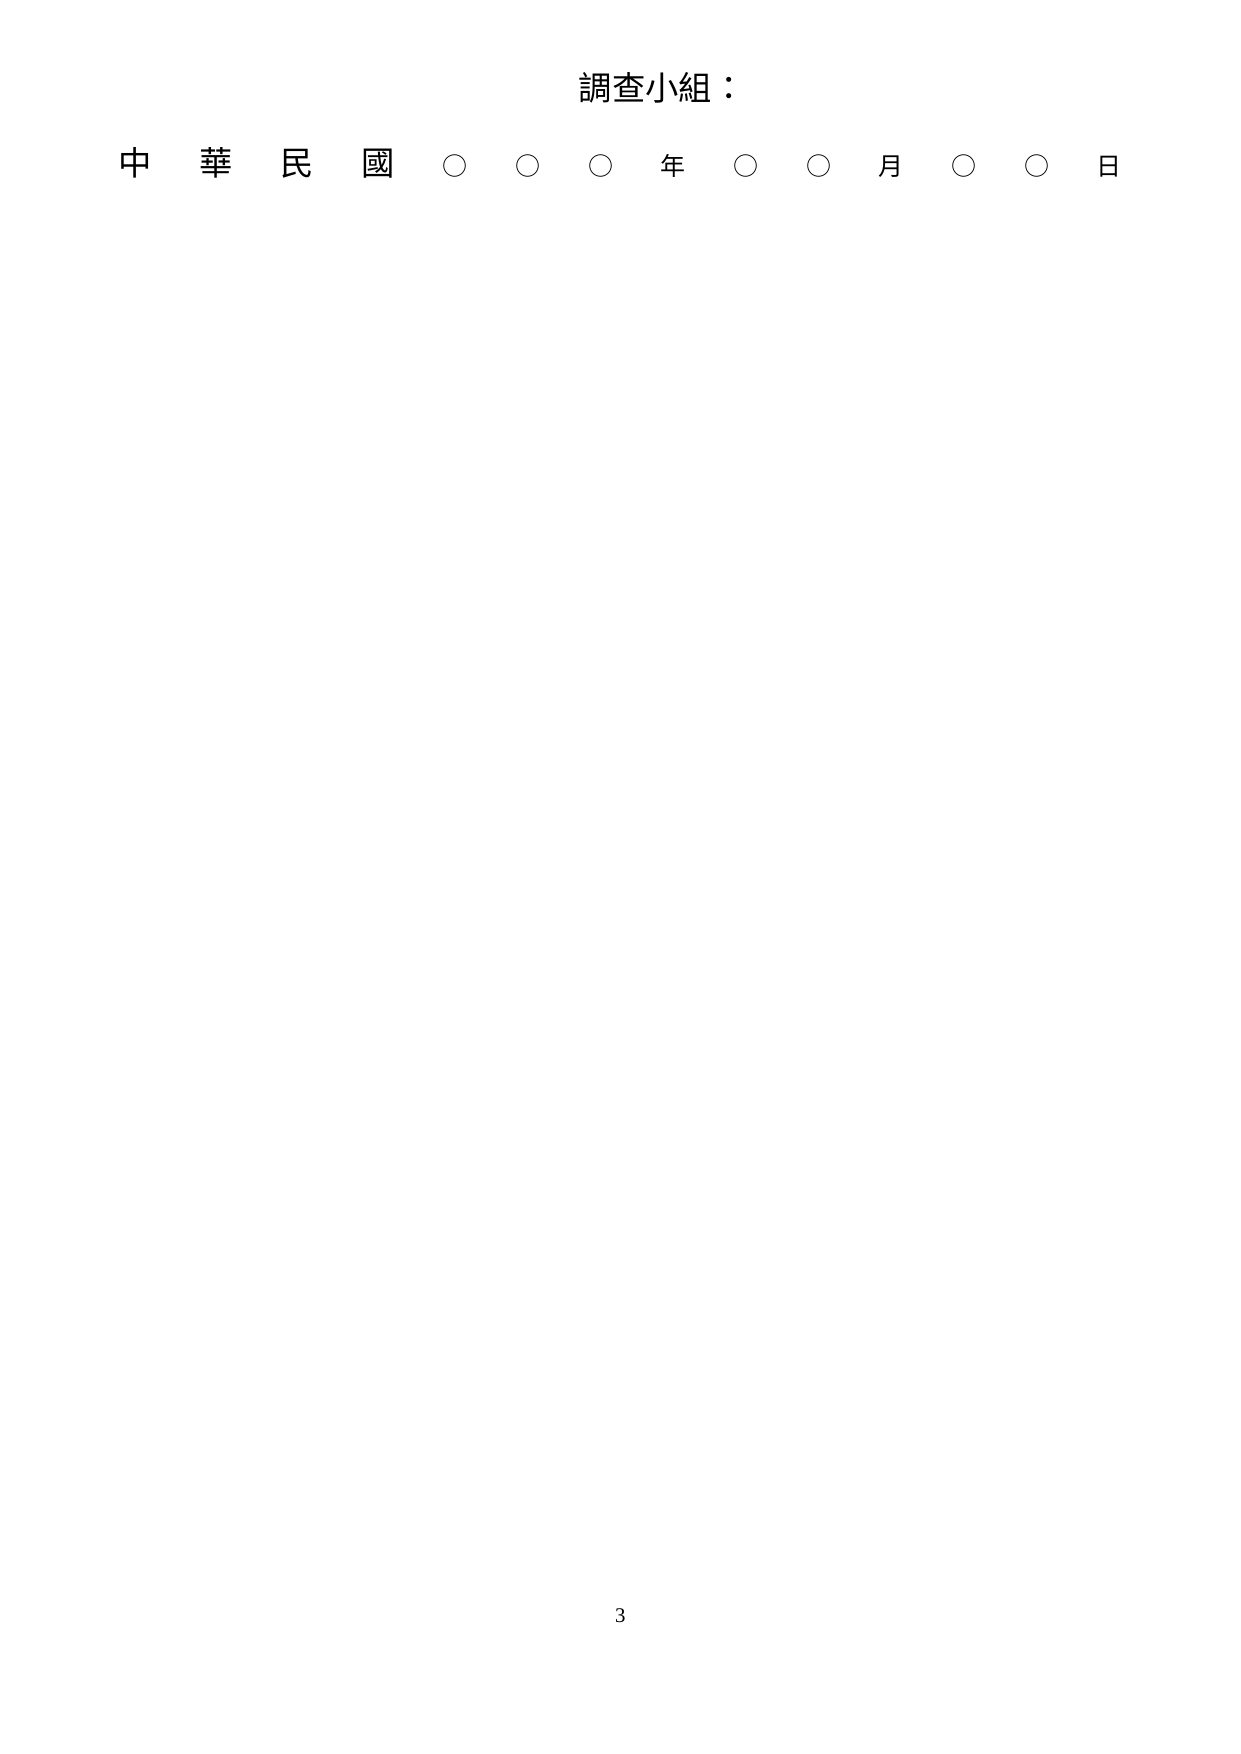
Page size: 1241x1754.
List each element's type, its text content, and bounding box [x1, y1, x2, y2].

text 中華民國○○○年○○月○○日 [118, 123, 1122, 198]
text 調查小組： [118, 48, 989, 123]
